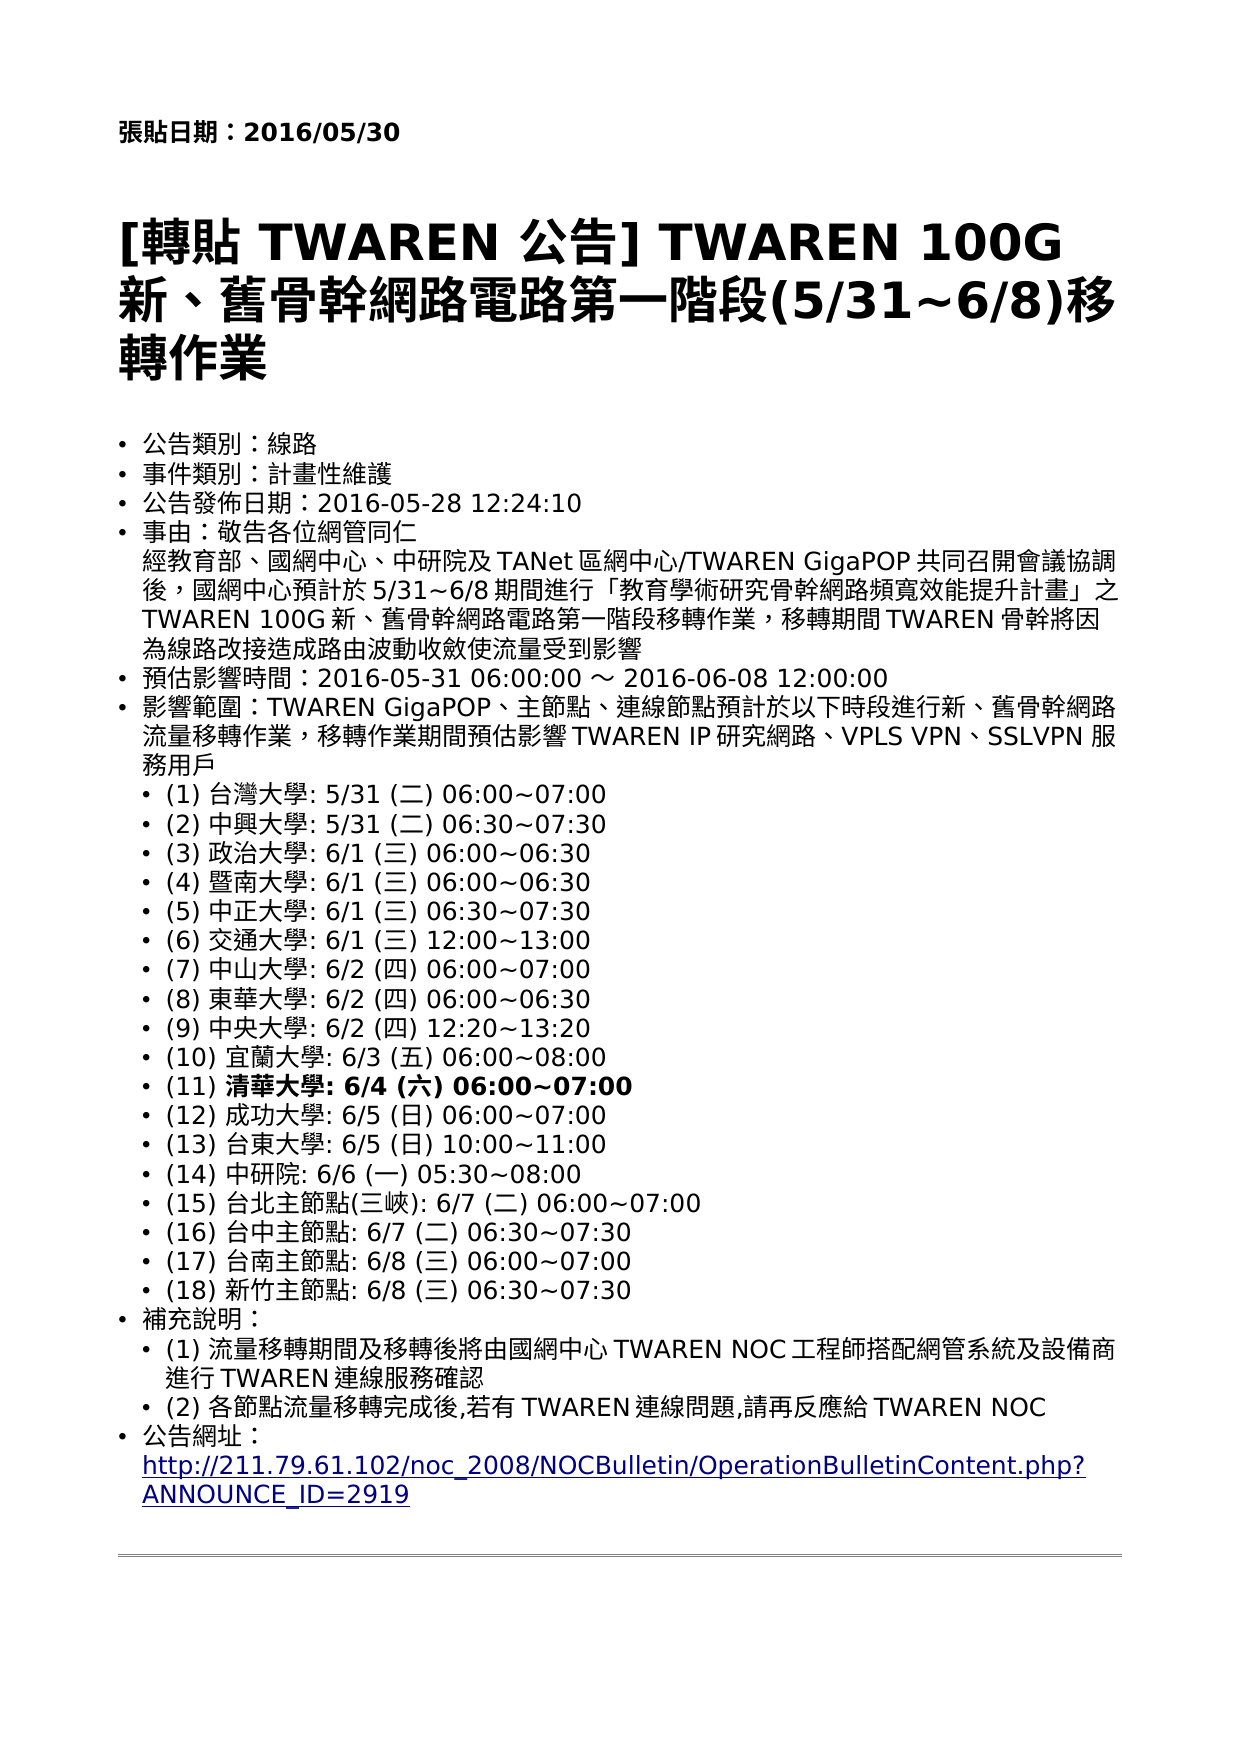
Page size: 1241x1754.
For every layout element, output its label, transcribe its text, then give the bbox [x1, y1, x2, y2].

list (3) 政治大學: 6/1 (三) 06:00~06:30 [142, 839, 1122, 868]
list (15) 台北主節點(三峽): 6/7 (二) 06:00~07:00 [142, 1189, 1122, 1218]
list 公告網址： http://211.79.61.102/noc_2008/NOCBulletin/OperationBulletinContent.php?ANNOUNCE_ID=2919 [118, 1422, 1122, 1510]
list (12) 成功大學: 6/5 (日) 06:00~07:00 [142, 1101, 1122, 1131]
list 公告類別：線路 [118, 431, 1122, 460]
list (9) 中央大學: 6/2 (四) 12:20~13:20 [142, 1014, 1122, 1043]
list (4) 暨南大學: 6/1 (三) 06:00~06:30 [142, 868, 1122, 897]
list (17) 台南主節點: 6/8 (三) 06:00~07:00 [142, 1247, 1122, 1276]
list (13) 台東大學: 6/5 (日) 10:00~11:00 [142, 1131, 1122, 1160]
list (2) 各節點流量移轉完成後,若有TWAREN連線問題,請再反應給TWAREN NOC [142, 1393, 1122, 1422]
list (10) 宜蘭大學: 6/3 (五) 06:00~08:00 [142, 1043, 1122, 1072]
list (11) 清華大學: 6/4 (六) 06:00~07:00 [142, 1072, 1122, 1101]
list (7) 中山大學: 6/2 (四) 06:00~07:00 [142, 956, 1122, 985]
list (2) 中興大學: 5/31 (二) 06:30~07:30 [142, 810, 1122, 839]
list (1) 台灣大學: 5/31 (二) 06:00~07:00 [142, 781, 1122, 810]
subtitle [轉貼 TWAREN 公告] TWAREN 100G新、舊骨幹網路電路第一階段(5/31~6/8)移轉作業 [118, 214, 1122, 389]
list 預估影響時間：2016-05-31 06:00:00 ～ 2016-06-08 12:00:00 [118, 664, 1122, 693]
list 影響範圍：TWAREN GigaPOP、主節點、連線節點預計於以下時段進行新、舊骨幹網路流量移轉作業，移轉作業期間預估影響TWAREN IP研究網路、VPLS VPN、SSLVPN 服務用戶 [118, 693, 1122, 781]
list (18) 新竹主節點: 6/8 (三) 06:30~07:30 [142, 1276, 1122, 1306]
list 事由：敬告各位網管同仁 經教育部、國網中心、中研院及TANet區網中心/TWAREN GigaPOP共同召開會議協調後，國網中心預計於5/31~6/8期間進行「教育學術研究骨幹網路頻寬效能提升計畫」之TWAREN 100G新、舊骨幹網路電路第一階段移轉作業，移轉期間TWAREN骨幹將因為線路改接造成路由波動收斂使流量受到影響 [118, 518, 1122, 664]
list (1) 流量移轉期間及移轉後將由國網中心TWAREN NOC工程師搭配網管系統及設備商進行TWAREN連線服務確認 [142, 1335, 1122, 1393]
list (5) 中正大學: 6/1 (三) 06:30~07:30 [142, 897, 1122, 926]
list (14) 中研院: 6/6 (一) 05:30~08:00 [142, 1160, 1122, 1189]
list (8) 東華大學: 6/2 (四) 06:00~06:30 [142, 985, 1122, 1014]
text 張貼日期：2016/05/30 [118, 118, 1122, 176]
list 事件類別：計畫性維護 [118, 460, 1122, 489]
list 補充說明： [118, 1306, 1122, 1335]
list (6) 交通大學: 6/1 (三) 12:00~13:00 [142, 926, 1122, 956]
list 公告發佈日期：2016-05-28 12:24:10 [118, 489, 1122, 518]
list (16) 台中主節點: 6/7 (二) 06:30~07:30 [142, 1218, 1122, 1247]
